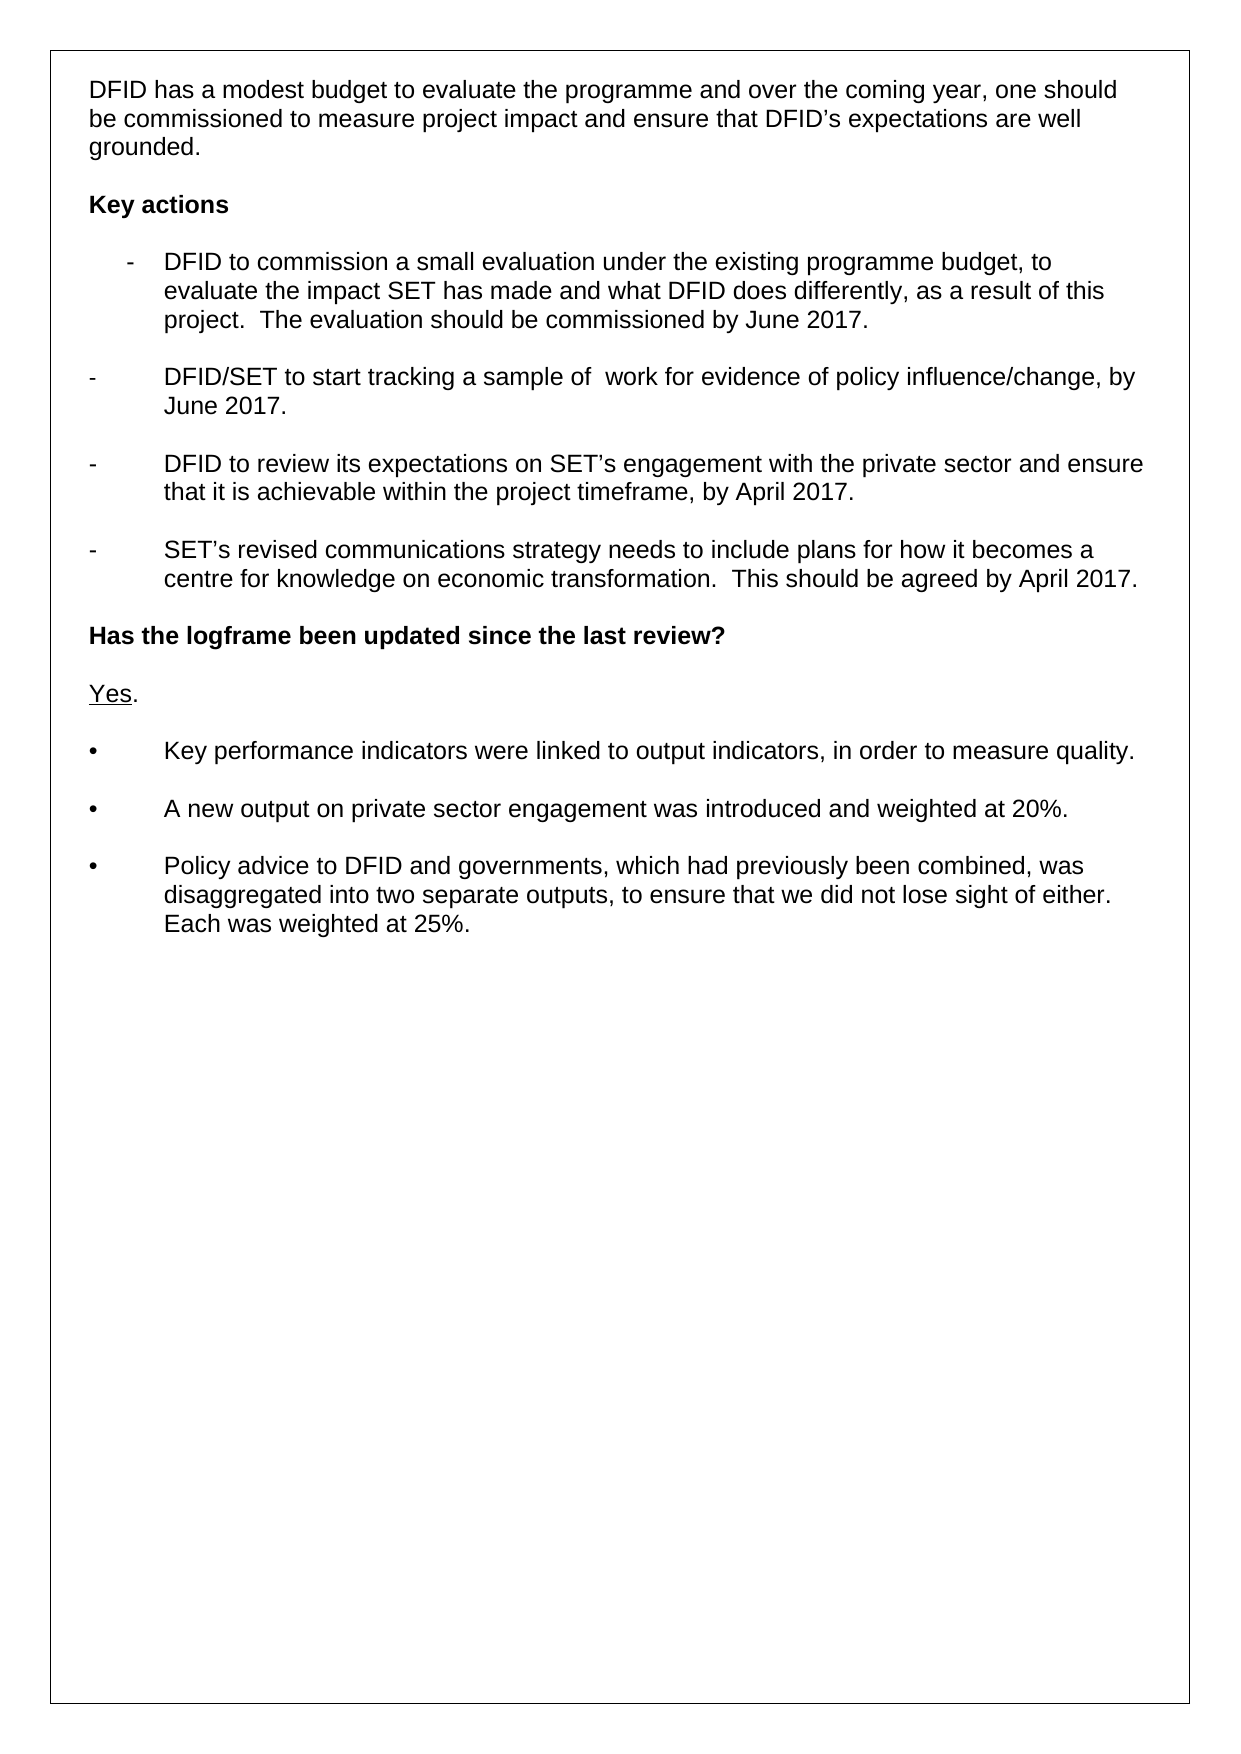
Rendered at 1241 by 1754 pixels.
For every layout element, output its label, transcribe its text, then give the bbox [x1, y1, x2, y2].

text - SET’s revised communications strategy needs to include plans for how it becomes a centre for knowledge on economic transformation. This should be agreed by April 2017. [89, 535, 1152, 592]
text - DFID/SET to start tracking a sample of work for evidence of policy influence/change, by June 2017. [89, 362, 1152, 420]
text DFID has a modest budget to evaluate the programme and over the coming year, one should be commissioned to measure project impact and ensure that DFID’s expectations are well grounded. [89, 75, 1152, 161]
text - DFID to review its expectations on SET’s engagement with the private sector and ensure that it is achievable within the project timeframe, by April 2017. [89, 449, 1152, 506]
text • Policy advice to DFID and governments, which had previously been combined, was disaggregated into two separate outputs, to ensure that we did not lose sight of either. Each was weighted at 25%. [89, 851, 1152, 937]
text • Key performance indicators were linked to output indicators, in order to measure quality. [89, 736, 1152, 765]
text Yes. [89, 679, 1152, 707]
list DFID to commission a small evaluation under the existing programme budget, to evaluate the impact SET has made and what DFID does differently, as a result of this project. The evaluation should be commissioned by June 2017. [126, 247, 1152, 362]
text • A new output on private sector engagement was introduced and weighted at 20%. [89, 794, 1152, 822]
text Key actions [89, 161, 1152, 219]
text Has the logframe been updated since the last review? [89, 621, 1152, 650]
